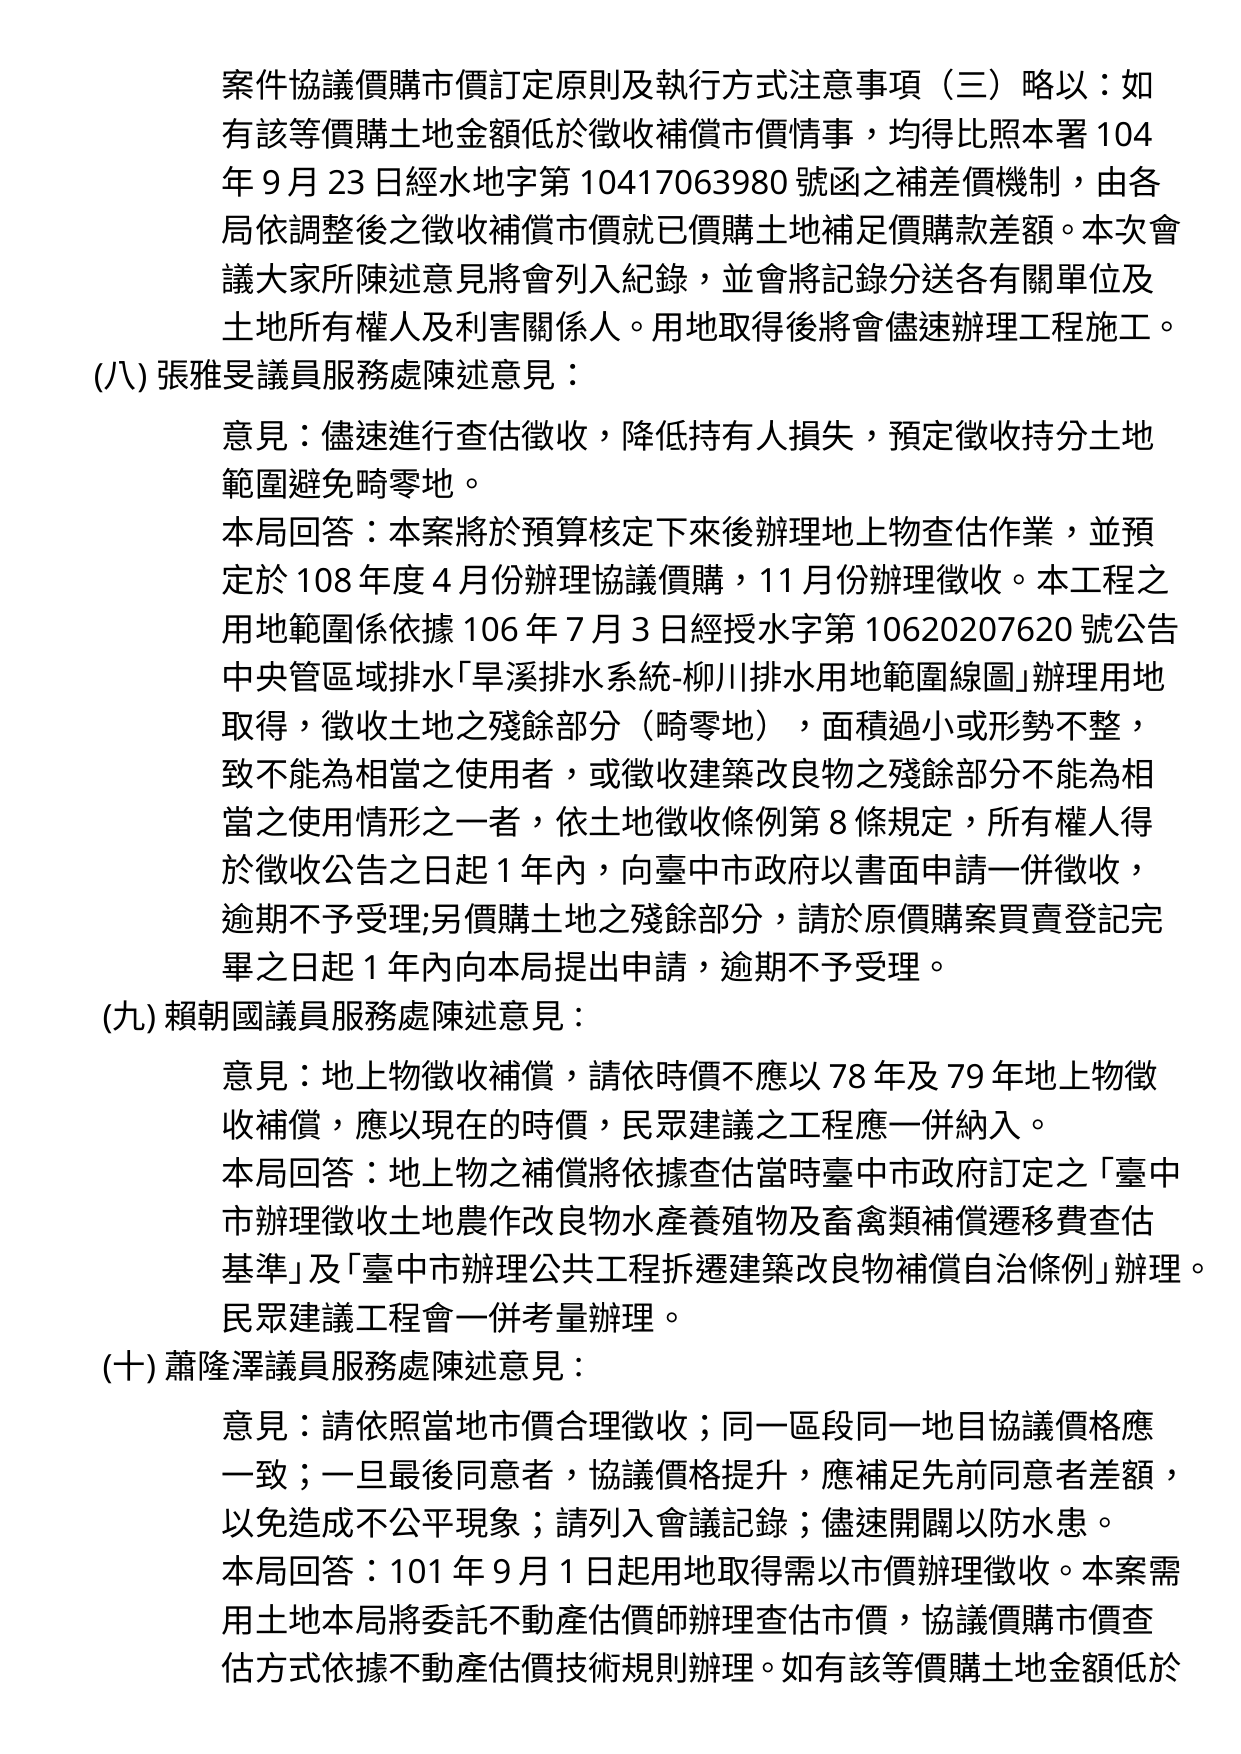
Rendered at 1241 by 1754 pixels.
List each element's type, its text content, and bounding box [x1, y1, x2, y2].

text 本局回答：本案將於預算核定下來後辦理地上物查估作業，並預定於108年度4月份辦理協議價購，11月份辦理徵收。本工程之用地範圍係依據106年7月3日經授水字第10620207620號公告中央管區域排水｢旱溪排水系統-柳川排水用地範圍線圖｣辦理用地取得，徵收土地之殘餘部分（畸零地），面積過小或形勢不整，致不能為相當之使用者，或徵收建築改良物之殘餘部分不能為相當之使用情形之一者，依土地徵收條例第8條規定，所有權人得於徵收公告之日起1年內，向臺中市政府以書面申請一併徵收，逾期不予受理;另價購土地之殘餘部分，請於原價購案買賣登記完畢之日起1年內向本局提出申請，逾期不予受理。 [222, 506, 1181, 989]
text 意見：地上物徵收補償，請依時價不應以78年及79年地上物徵收補償，應以現在的時價，民眾建議之工程應一併納入。 [222, 1050, 1181, 1147]
text 意見：儘速進行查估徵收，降低持有人損失，預定徵收持分土地範圍避免畸零地。 [222, 409, 1181, 506]
text 本局回答：101年9月1日起用地取得需以市價辦理徵收。本案需用土地本局將委託不動產估價師辦理查估市價，協議價購市價查估方式依據不動產估價技術規則辦理。如有該等價購土地金額低於 [222, 1545, 1181, 1690]
text 本局回答：地上物之補償將依據查估當時臺中市政府訂定之「臺中市辦理徵收土地農作改良物水產養殖物及畜禽類補償遷移費查估基準」及「臺中市辦理公共工程拆遷建築改良物補償自治條例」辦理。民眾建議工程會一併考量辦理。 [222, 1147, 1181, 1340]
text 本局回答：本案預定於108年度4月份辦理協議價購，如用地經費核定，並經協議價購市價送臺中市協議價購價格審查會審核後，本局即會辦理協議價購，期縮短用地取得時程。農地內之界樁係為辦理地籍分割所埋設，造成土地業主之不便深感抱歉，目前地籍分割已完成，倘有阻礙農田耕作，煩請移除。101年9月1日起用地取得需以市價辦理徵收，本案需用土地本局將委託不動產估價師辦理查估市價。依據經濟部水利署暨所屬機關107年度用地取得案件協議價購市價訂定原則及執行方式注意事項（三）略以：如有該等價購土地金額低於徵收補償市價情事，均得比照本署104年9月23日經水地字第10417063980號函之補差價機制，由各局依調整後之徵收補償市價就已價購土地補足價購款差額。本次會議大家所陳述意見將會列入紀錄，並會將記錄分送各有關單位及土地所有權人及利害關係人。用地取得後將會儘速辦理工程施工。 [222, 59, 1181, 349]
text (十) 蕭隆澤議員服務處陳述意見： [59, 1340, 1181, 1388]
text (九) 賴朝國議員服務處陳述意見： [59, 989, 1181, 1038]
text (八) 張雅旻議員服務處陳述意見： [59, 349, 1181, 397]
text 意見：請依照當地市價合理徵收；同一區段同一地目協議價格應一致；一旦最後同意者，協議價格提升，應補足先前同意者差額，以免造成不公平現象；請列入會議記錄；儘速開闢以防水患。 [222, 1400, 1181, 1545]
